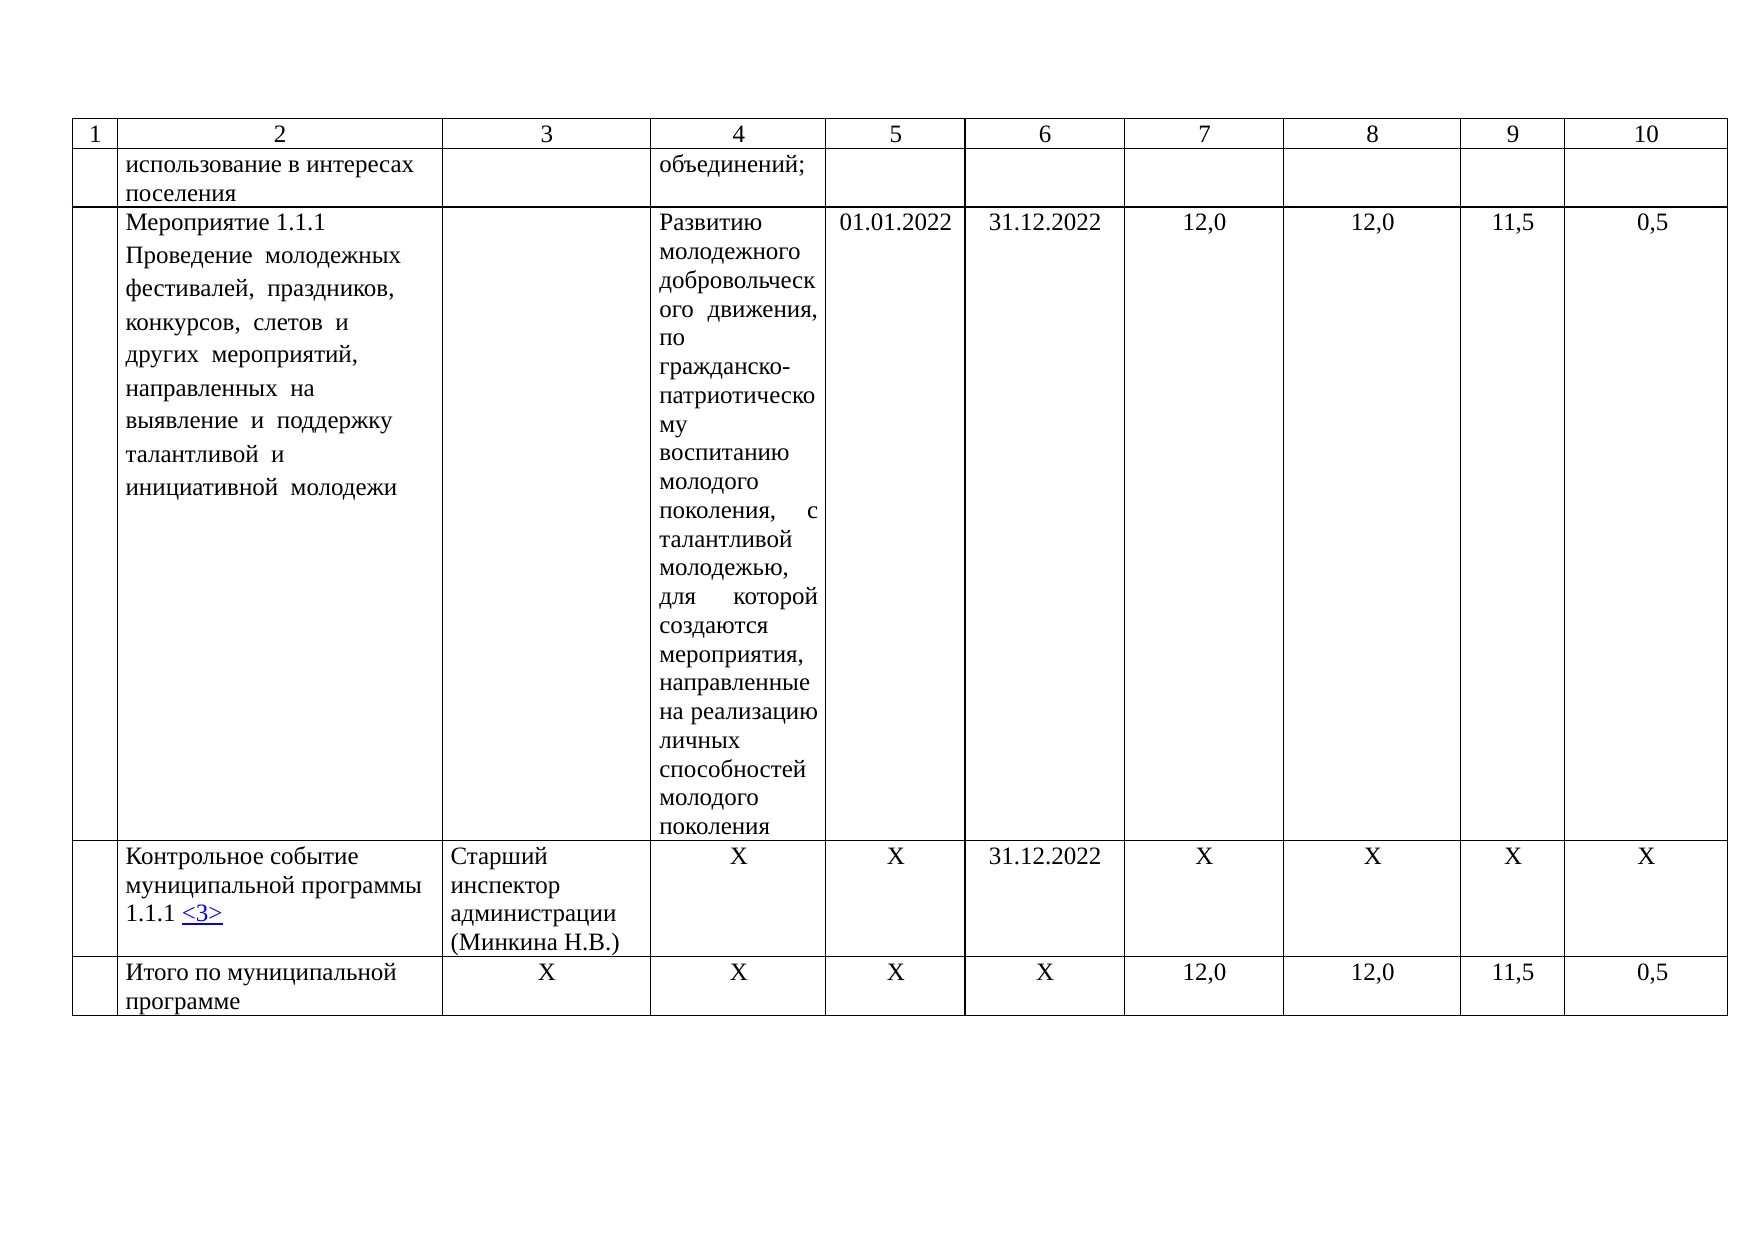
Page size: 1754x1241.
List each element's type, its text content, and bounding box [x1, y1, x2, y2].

table_cell [1125, 149, 1283, 206]
table_cell 0,5 [1565, 957, 1727, 1014]
table_cell 12,0 [1125, 208, 1283, 840]
table_header 5 [826, 119, 964, 148]
table_cell 31.12.2022 [966, 208, 1124, 840]
table_cell 12,0 [1284, 957, 1460, 1014]
table_header 9 [1461, 119, 1564, 148]
table_cell Мероприятие 1.1.1 Проведение молодежных фестивалей, праздников, конкурсов, слетов и других мероприятий, направленных на выявление и поддержку талантливой и инициативной молодежи [118, 208, 442, 840]
table_cell X [826, 841, 964, 956]
table_cell X [826, 957, 964, 1014]
table_cell [443, 149, 650, 206]
table_cell Развитию молодежного добровольческого движения, по гражданско-патриотическому воспитанию молодого поколения, с талантливой молодежью, для которой создаются мероприятия, направленные на реализацию личных способностей молодого поколения [651, 208, 825, 840]
table_header 7 [1125, 119, 1283, 148]
table_cell 0,5 [1565, 208, 1727, 840]
table_header 2 [118, 119, 442, 148]
table_cell [73, 841, 117, 956]
table_cell [73, 208, 117, 840]
table_header 6 [966, 119, 1124, 148]
table_cell Старший инспектор администрации (Минкина Н.В.) [443, 841, 650, 956]
table_cell [73, 149, 117, 206]
table_cell X [1461, 841, 1564, 956]
table_cell Контрольное событие муниципальной программы 1.1.1 <3> [118, 841, 442, 956]
table_cell X [443, 957, 650, 1014]
table_cell X [1284, 841, 1460, 956]
table_cell использование в интересах поселения [118, 149, 442, 206]
table_cell [1565, 149, 1727, 206]
table_header 3 [443, 119, 650, 148]
table_cell [826, 149, 964, 206]
table_cell X [651, 957, 825, 1014]
table_cell X [1565, 841, 1727, 956]
table_header 8 [1284, 119, 1460, 148]
table_cell X [1125, 841, 1283, 956]
table_cell 31.12.2022 [966, 841, 1124, 956]
table_cell 11,5 [1461, 957, 1564, 1014]
table_cell [966, 149, 1124, 206]
table_header 1 [73, 119, 117, 148]
table_cell X [966, 957, 1124, 1014]
table_cell Итого по муниципальной программе [118, 957, 442, 1014]
table_cell [73, 957, 117, 1014]
table_cell Х [651, 841, 825, 956]
table_header 4 [651, 119, 825, 148]
table_cell 12,0 [1284, 208, 1460, 840]
table_cell 01.01.2022 [826, 208, 964, 840]
table_cell 11,5 [1461, 208, 1564, 840]
table_header 10 [1565, 119, 1727, 148]
table_cell 12,0 [1125, 957, 1283, 1014]
table_cell [443, 208, 650, 840]
table_cell [1284, 149, 1460, 206]
table_cell объединений; [651, 149, 825, 206]
table_cell [1461, 149, 1564, 206]
